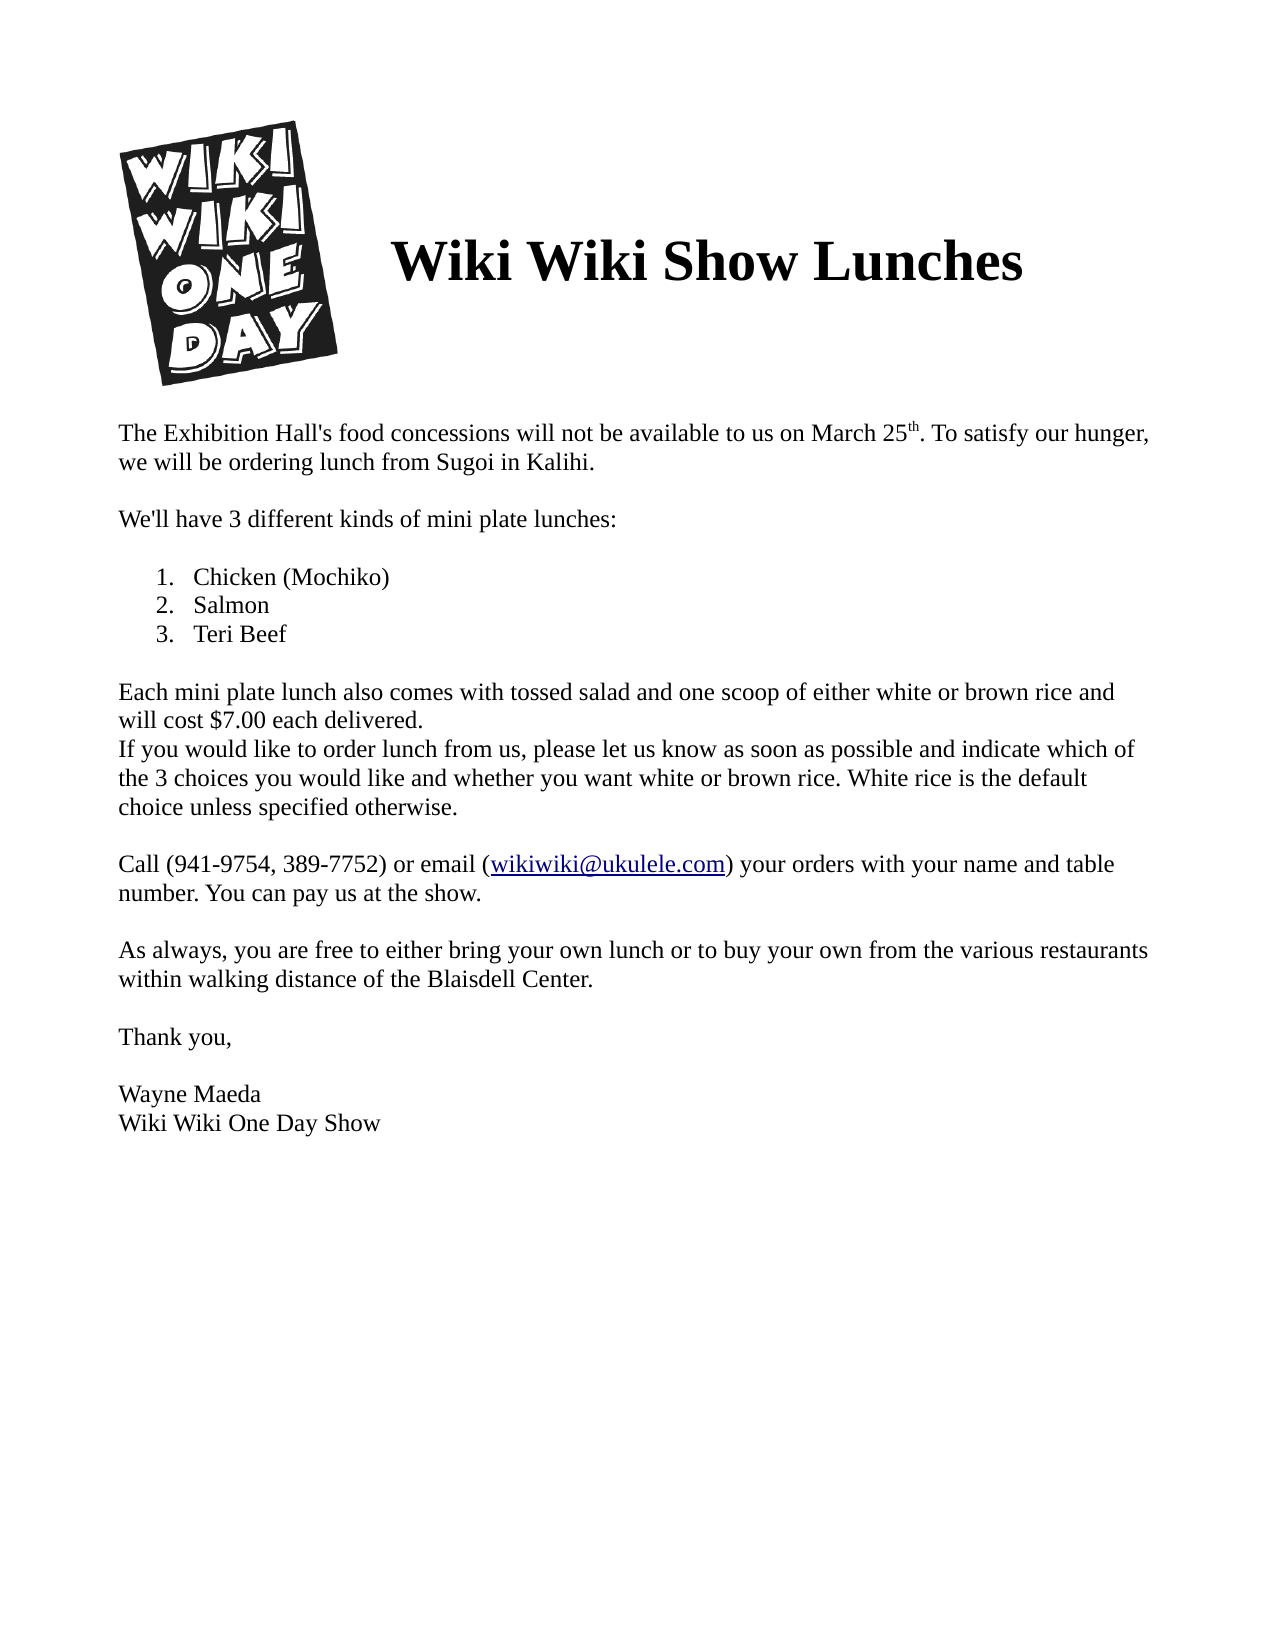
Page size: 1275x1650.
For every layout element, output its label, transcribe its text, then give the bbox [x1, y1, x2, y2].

text We'll have 3 different kinds of mini plate lunches: [118, 504, 1157, 533]
text The Exhibition Hall's food concessions will not be available to us on March 25th. To satisfy our hunger, we will be ordering lunch from Sugoi in Kalihi. [118, 418, 1157, 476]
text Wiki Wiki Show Lunches [338, 226, 1157, 293]
text Each mini plate lunch also comes with tossed salad and one scoop of either white or brown rice and will cost $7.00 each delivered. [118, 677, 1157, 734]
text Call (941-9754, 389-7752) or email (wikiwiki@ukulele.com) your orders with your name and table number. You can pay us at the show. [118, 849, 1157, 907]
text If you would like to order lunch from us, please let us know as soon as possible and indicate which of the 3 choices you would like and whether you want white or brown rice. White rice is the default choice unless specified otherwise. [118, 734, 1157, 821]
list Chicken (Mochiko) [156, 562, 1157, 591]
list Teri Beef [156, 619, 1157, 648]
text As always, you are free to either bring your own lunch or to buy your own from the various restaurants within walking distance of the Blaisdell Center. [118, 936, 1157, 993]
text Thank you, [118, 1022, 1157, 1051]
picture [119, 120, 338, 386]
text Wayne Maeda [118, 1079, 1157, 1108]
list Salmon [156, 591, 1157, 619]
text Wiki Wiki One Day Show [118, 1108, 1157, 1137]
